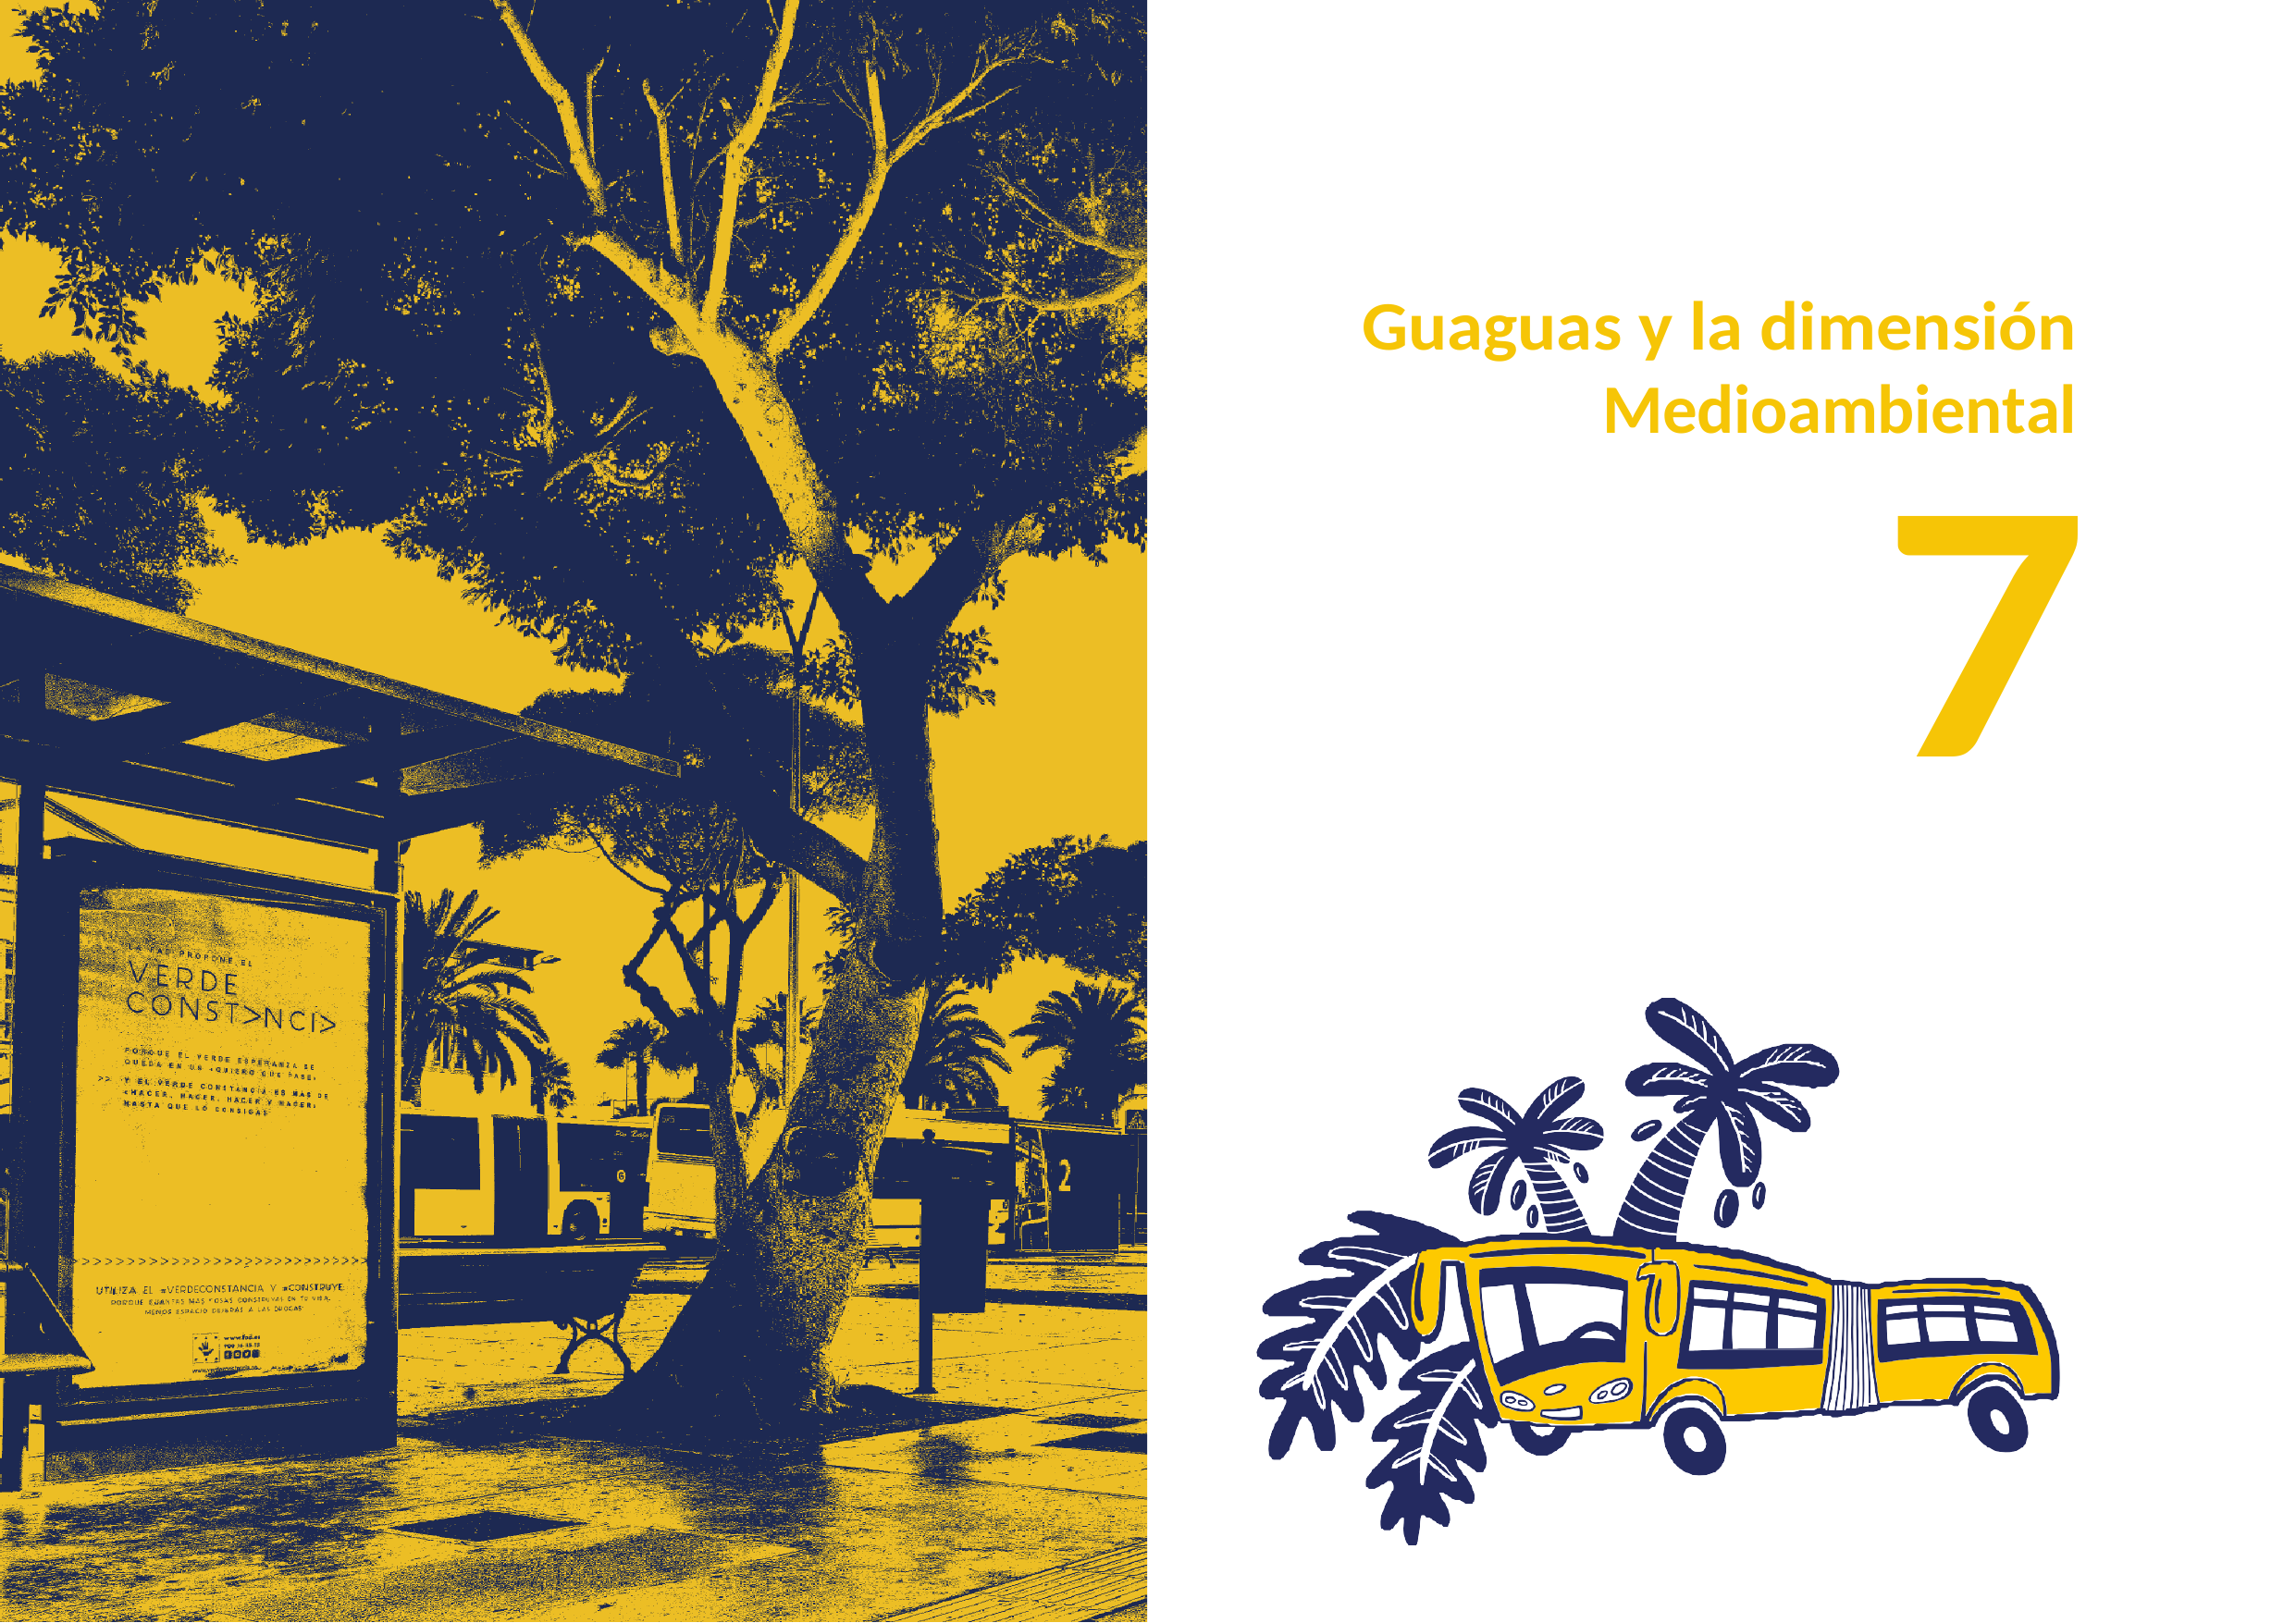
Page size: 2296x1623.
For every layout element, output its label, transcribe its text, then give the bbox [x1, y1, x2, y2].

text Medioambiental [1148, 366, 2090, 450]
text 7 [1882, 404, 2090, 844]
subtitle Guaguas y la dimensión [1148, 283, 2077, 366]
